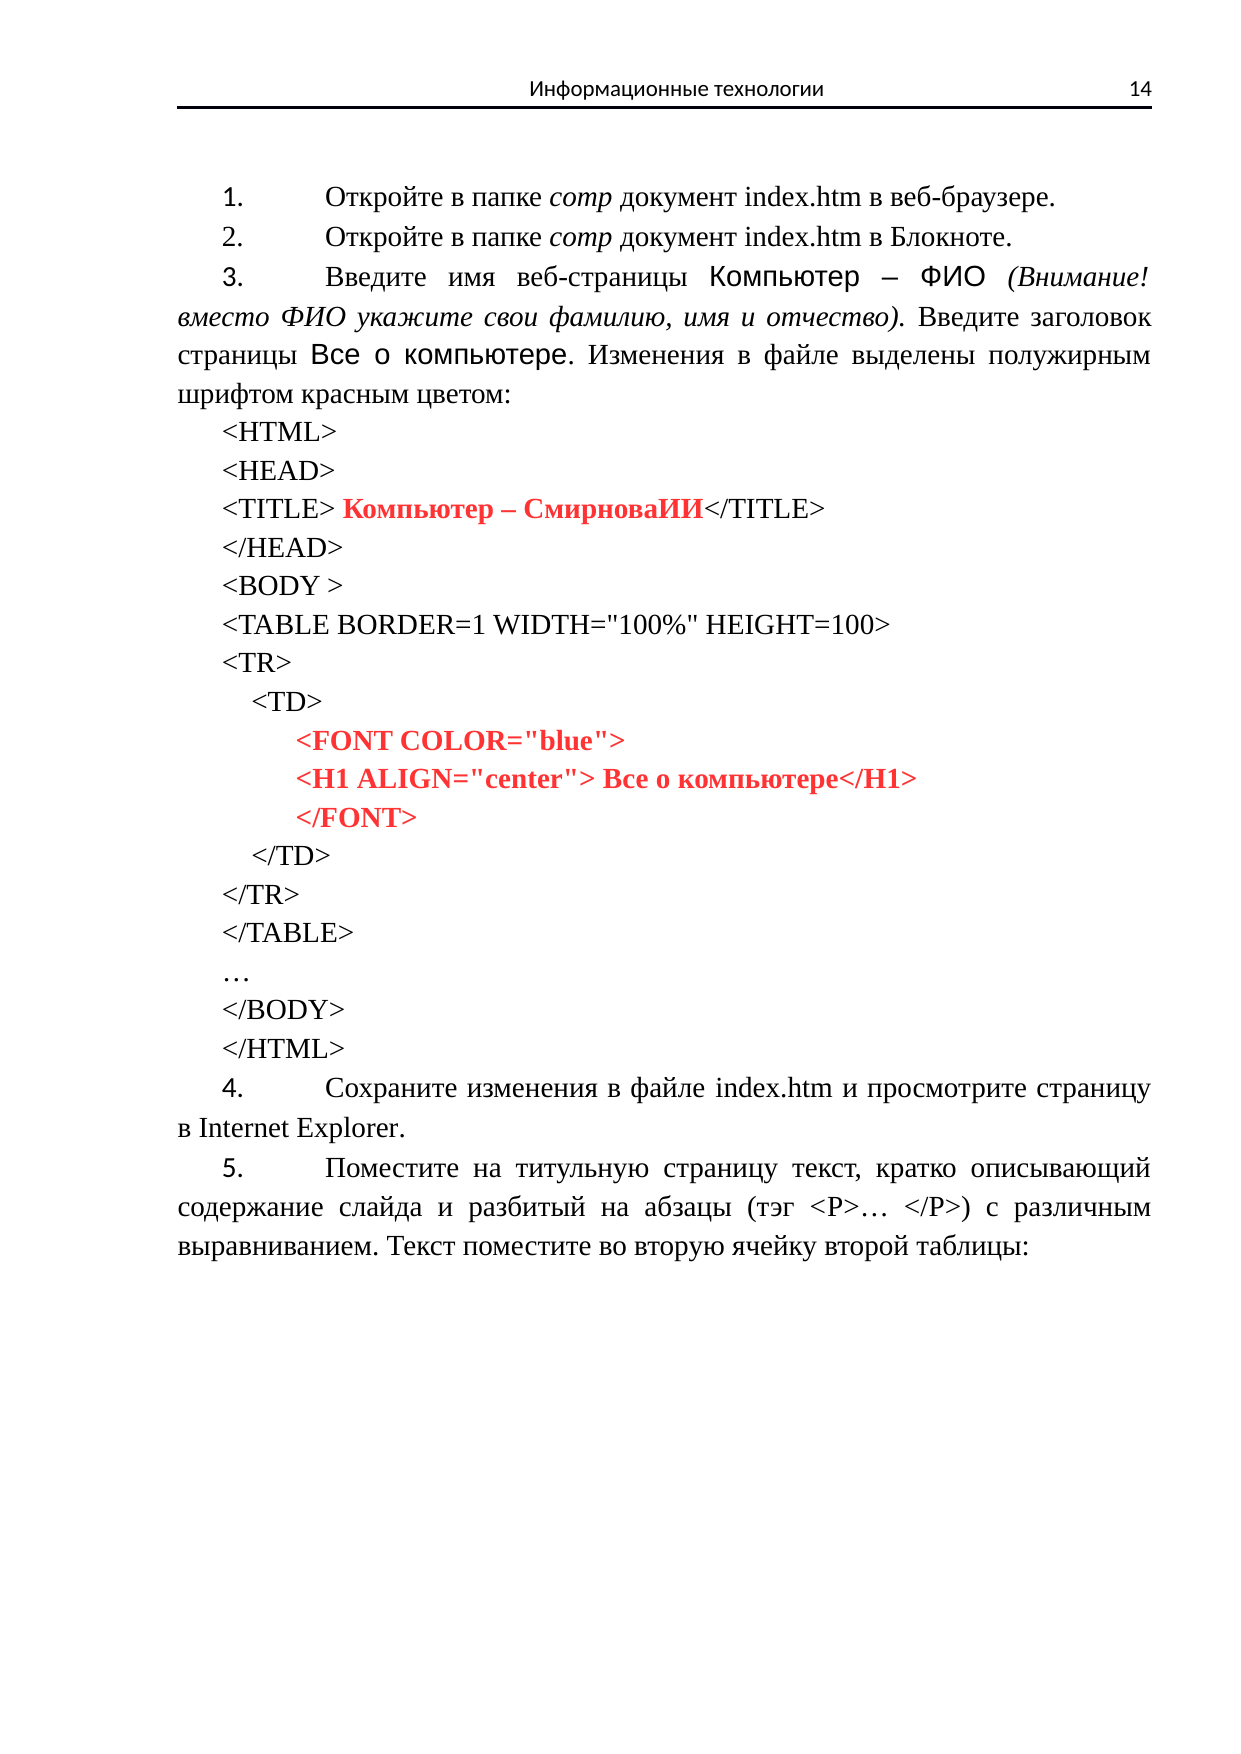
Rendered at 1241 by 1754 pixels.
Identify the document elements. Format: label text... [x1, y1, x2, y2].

text </BODY> [177, 992, 1152, 1026]
text <HEAD> [177, 453, 1152, 486]
list Сохраните изменения в файле index.htm и просмотрите страницу в Internet Explorer. [177, 1069, 1152, 1144]
list Введите имя веб-страницы Компьютер – ФИО (Внимание! вместо ФИО укажите свои фамилию, имя и отчество). Введите заголовок страницы Все о компьютере. Изменения в файле выделены полужирным шрифтом красным цветом: [177, 258, 1152, 409]
text </HEAD> [177, 530, 1152, 563]
text <TD> [177, 684, 1152, 718]
text </HTML> [177, 1031, 1152, 1064]
text </FONT> [295, 800, 1152, 833]
text <HTML> [177, 414, 1152, 448]
text … [177, 954, 1152, 987]
text <TR> [177, 646, 1152, 679]
text </TABLE> [177, 915, 1152, 949]
text <TITLE> Компьютер – СмирноваИИ</TITLE> [177, 491, 1152, 525]
text <BODY > [177, 568, 1152, 602]
list Откройте в папке comp документ index.htm в веб-браузере. [177, 178, 1152, 214]
text <TABLE BORDER=1 WIDTH="100%" HEIGHT=100> [177, 607, 1152, 641]
text </TR> [177, 877, 1152, 910]
text </TD> [177, 838, 1152, 872]
list Откройте в папке comp документ index.htm в Блокноте. [177, 219, 1152, 253]
text <FONT COLOR="blue"> [295, 723, 1152, 756]
list Поместите на титульную страницу текст, кратко описывающий содержание слайда и разбитый на абзацы (тэг <P>… </P>) с различным выравниванием. Текст поместите во вторую ячейку второй таблицы: [177, 1149, 1152, 1261]
text <H1 ALIGN="center"> Все о компьютере</H1> [295, 761, 1152, 795]
